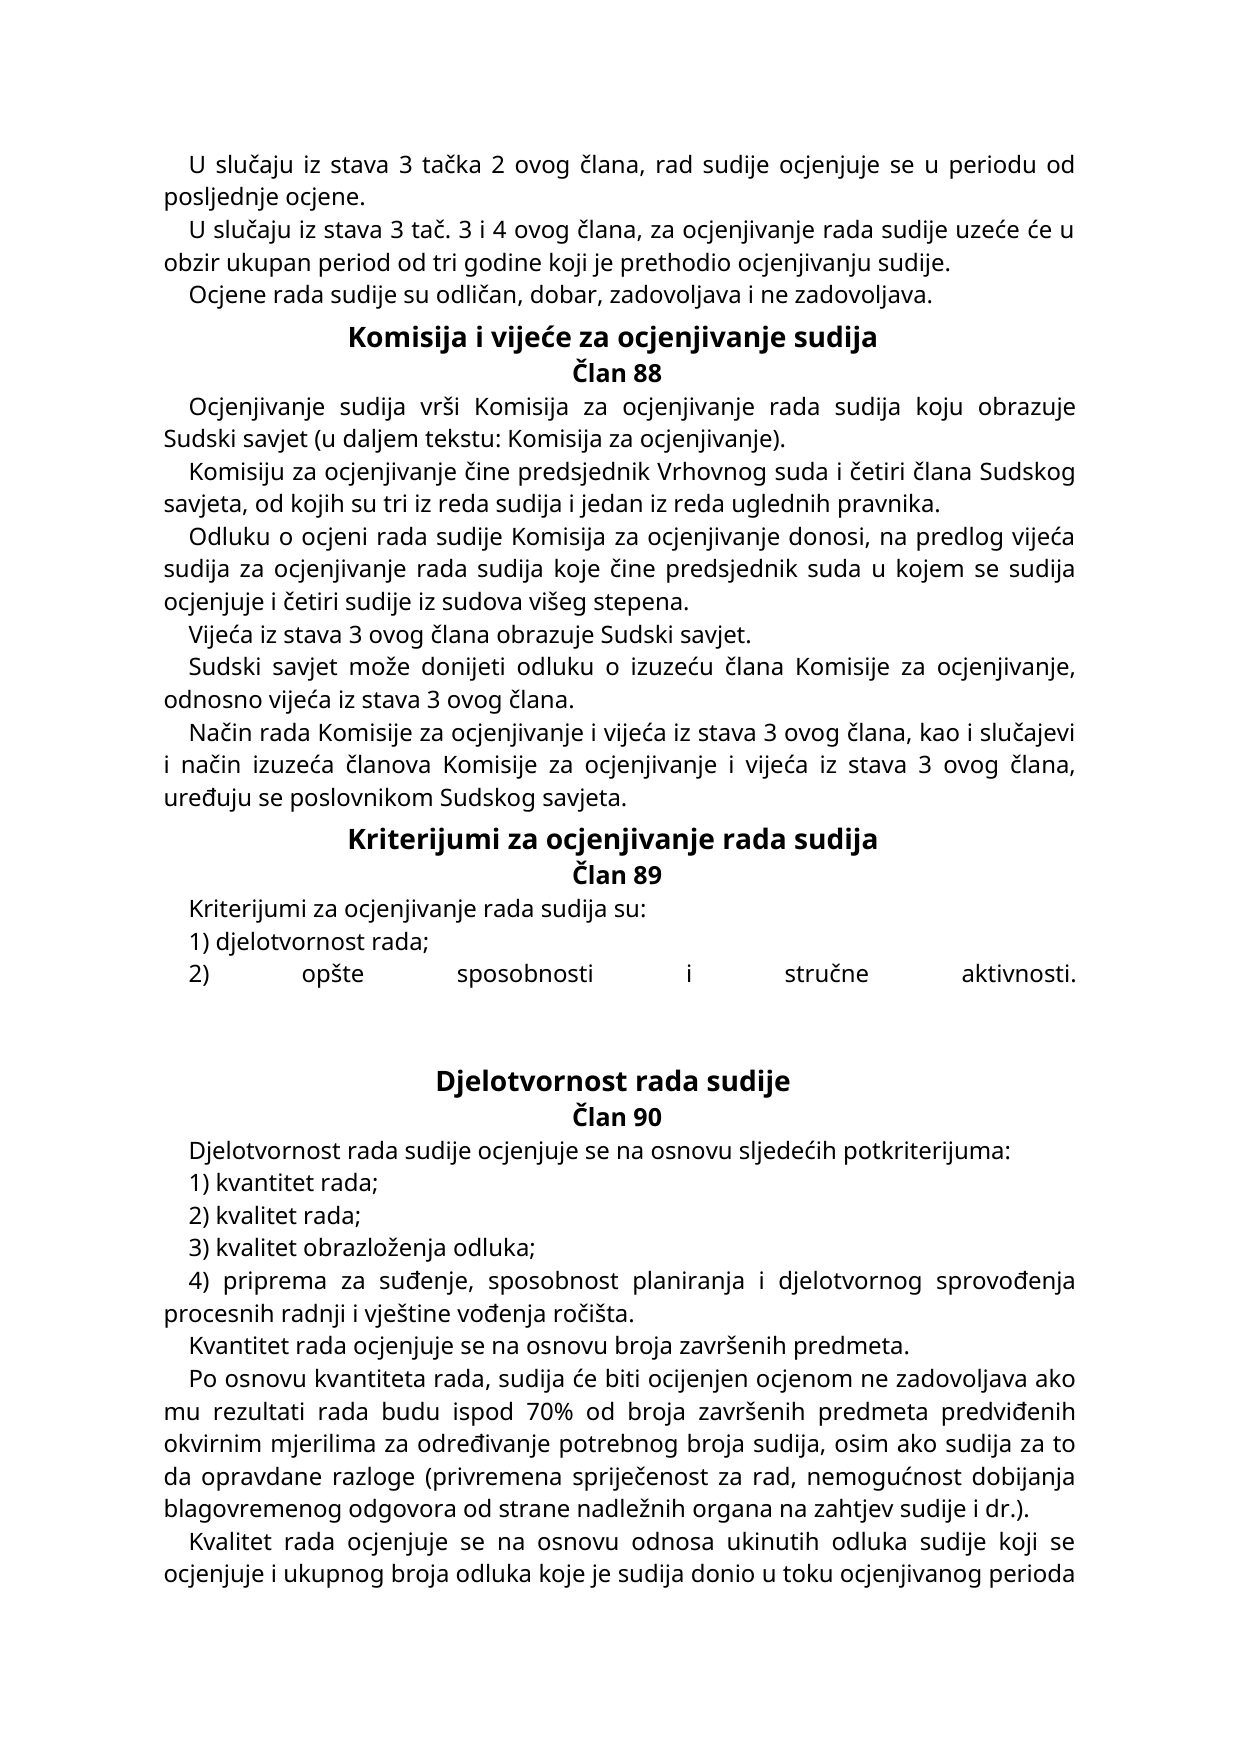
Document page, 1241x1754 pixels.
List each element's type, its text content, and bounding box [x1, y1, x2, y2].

text Član 88 ﻿ [148, 355, 1093, 389]
text 3) kvalitet obrazloženja odluka; [163, 1231, 1077, 1264]
text Član 90 ﻿ [148, 1099, 1093, 1133]
text Sudski savjet može donijeti odluku o izuzeću člana Komisije za ocjenjivanje, odnosno vijeća iz stava 3 ovog člana. [163, 650, 1077, 715]
text Vijeća iz stava 3 ovog člana obrazuje Sudski savjet. [163, 617, 1077, 650]
text Kvantitet rada ocjenjuje se na osnovu broja završenih predmeta. [163, 1329, 1077, 1362]
text Po osnovu kvantiteta rada, sudija će biti ocijenjen ocjenom ne zadovoljava ako mu rezultati rada budu ispod 70% od broja završenih predmeta predviđenih okvirnim mjerilima za određivanje potrebnog broja sudija, osim ako sudija za to da opravdane razloge (privremena spriječenost za rad, nemogućnost dobijanja blagovremenog odgovora od strane nadležnih organa na zahtjev sudije i dr.). [163, 1362, 1077, 1525]
text Kvalitet rada ocjenjuje se na osnovu odnosa ukinutih odluka sudije koji se ocjenjuje i ukupnog broja odluka koje je sudija donio u toku ocjenjivanog perioda [163, 1525, 1077, 1590]
text 1) kvantitet rada; [163, 1166, 1077, 1199]
text 1) djelotvornost rada; [163, 924, 1077, 957]
text Kriterijumi za ocjenjivanje rada sudija ﻿ [148, 819, 1093, 858]
text Ocjenjivanje sudija vrši Komisija za ocjenjivanje rada sudija koju obrazuje Sudski savjet (u daljem tekstu: Komisija za ocjenjivanje). [163, 389, 1077, 454]
text Način rada Komisije za ocjenjivanje i vijeća iz stava 3 ovog člana, kao i slučajevi i način izuzeća članova Komisije za ocjenjivanje i vijeća iz stava 3 ovog člana, uređuju se poslovnikom Sudskog savjeta. [163, 715, 1077, 813]
text Komisiju za ocjenjivanje čine predsjednik Vrhovnog suda i četiri člana Sudskog savjeta, od kojih su tri iz reda sudija i jedan iz reda uglednih pravnika. [163, 454, 1077, 520]
text Djelotvornost rada sudije ocjenjuje se na osnovu sljedećih potkriterijuma: [163, 1133, 1077, 1166]
text Komisija i vijeće za ocjenjivanje sudija ﻿ [148, 317, 1093, 355]
text Odluku o ocjeni rada sudije Komisija za ocjenjivanje donosi, na predlog vijeća sudija za ocjenjivanje rada sudija koje čine predsjednik suda u kojem se sudija ocjenjuje i četiri sudije iz sudova višeg stepena. [163, 520, 1077, 617]
text Ocjene rada sudije su odličan, dobar, zadovoljava i ne zadovoljava. [163, 278, 1077, 311]
text U slučaju iz stava 3 tač. 3 i 4 ovog člana, za ocjenjivanje rada sudije uzeće će u obzir ukupan period od tri godine koji je prethodio ocjenjivanju sudije. [163, 213, 1077, 278]
text U slučaju iz stava 3 tačka 2 ovog člana, rad sudije ocjenjuje se u periodu od posljednje ocjene. [163, 148, 1077, 213]
text Djelotvornost rada sudije ﻿ [148, 1061, 1093, 1099]
text Član 89 ﻿ [148, 858, 1093, 892]
text 2) kvalitet rada; [163, 1199, 1077, 1231]
text Kriterijumi za ocjenjivanje rada sudija su: [163, 892, 1077, 924]
text 4) priprema za suđenje, sposobnost planiranja i djelotvornog sprovođenja procesnih radnji i vještine vođenja ročišta. [163, 1264, 1077, 1329]
text 2) opšte sposobnosti i stručne aktivnosti. [163, 957, 1077, 1055]
